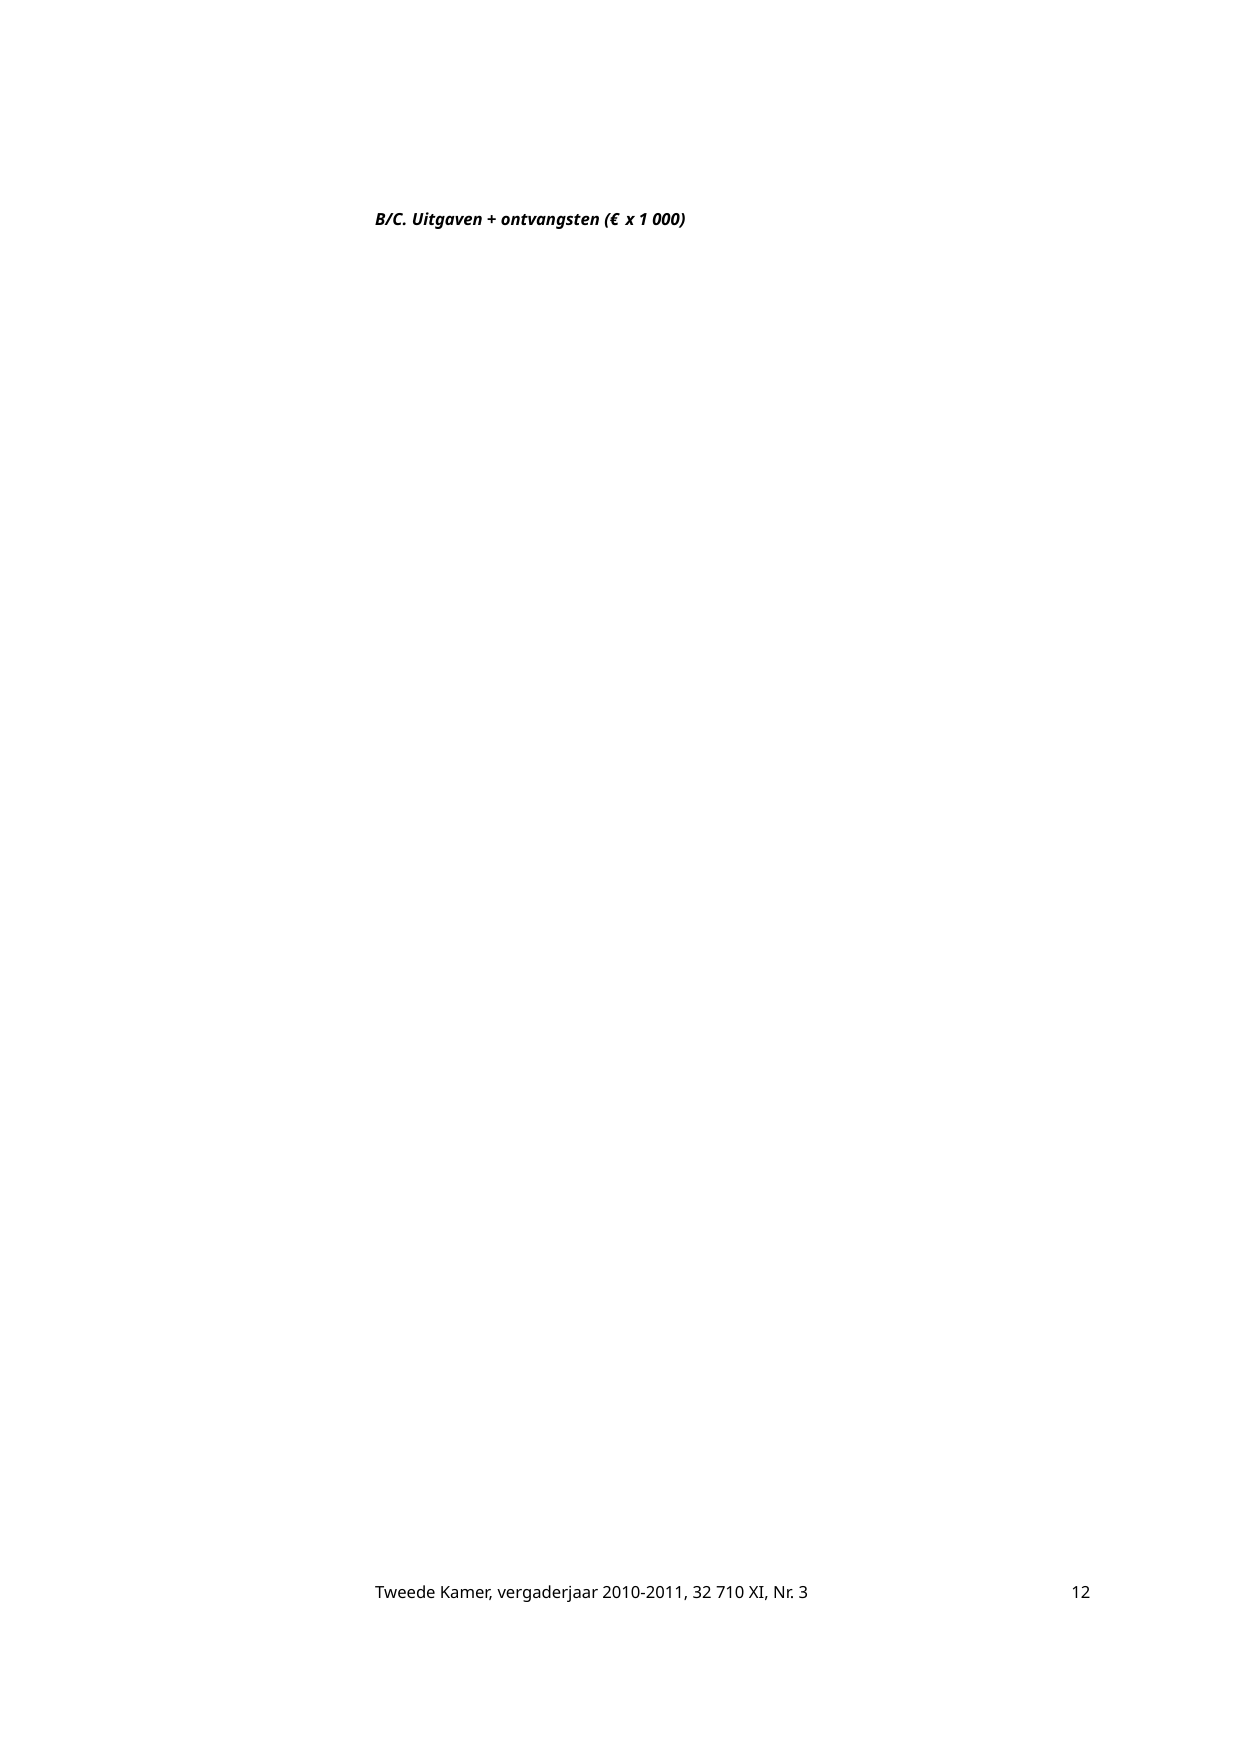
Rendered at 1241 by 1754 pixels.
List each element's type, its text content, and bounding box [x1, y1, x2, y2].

text B/C. Uitgaven + ontvangsten (€ x 1 000) [375, 208, 1090, 231]
